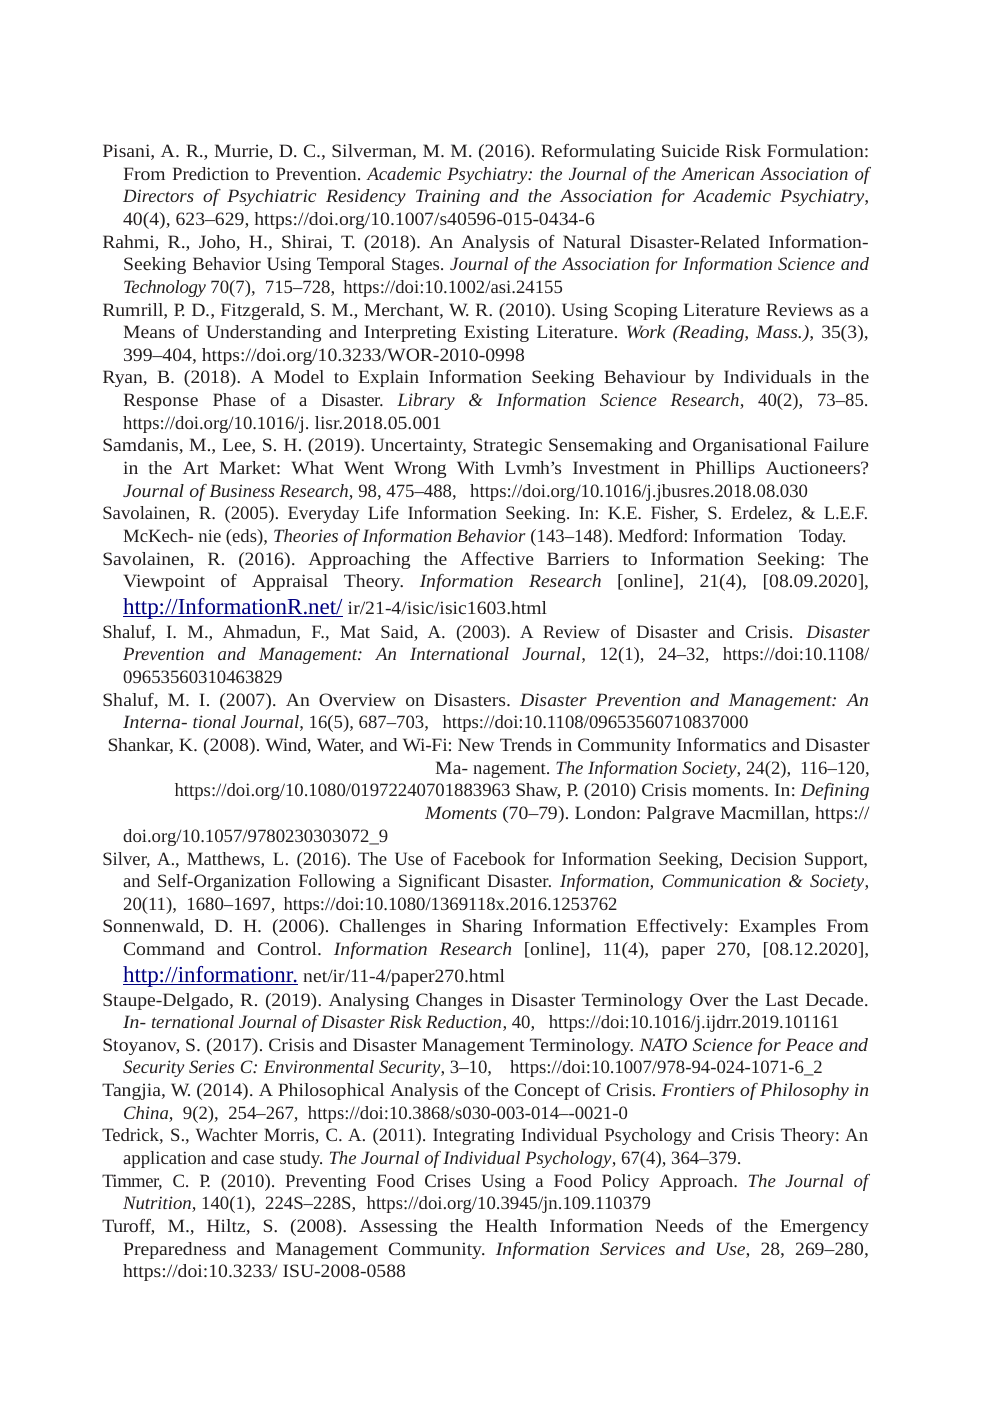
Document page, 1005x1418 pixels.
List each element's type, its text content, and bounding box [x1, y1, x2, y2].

text Silver, A., Matthews, L. (2016). The Use of Facebook for Information Seeking, Decision Support, and Self-Organization Following a Significant Disaster. Information, Communication & Society, 20(11), 1680–1697, https://doi:10.1080/1369118x.2016.1253762 [102, 847, 869, 914]
text Staupe-Delgado, R. (2019). Analysing Changes in Disaster Terminology Over the Last Decade. In- ternational Journal of Disaster Risk Reduction, 40, https://doi:10.1016/j.ijdrr.2019.101161 [102, 988, 869, 1033]
text doi.org/10.1057/9780230303072_9 [123, 824, 937, 846]
text Savolainen, R. (2016). Approaching the Affective Barriers to Information Seeking: The Viewpoint of Appraisal Theory. Information Research [online], 21(4), [08.09.2020], http://InformationR.net/ ir/21-4/isic/isic1603.html [102, 548, 869, 619]
text Sonnenwald, D. H. (2006). Challenges in Sharing Information Effectively: Examples From Command and Control. Information Research [online], 11(4), paper 270, [08.12.2020], http://informationr. net/ir/11-4/paper270.html [102, 915, 869, 987]
text Timmer, C. P. (2010). Preventing Food Crises Using a Food Policy Approach. The Journal of Nutrition, 140(1), 224S–228S, https://doi.org/10.3945/jn.109.110379 [102, 1170, 869, 1214]
text Tangjia, W. (2014). A Philosophical Analysis of the Concept of Crisis. Frontiers of Philosophy in China, 9(2), 254–267, https://doi:10.3868/s030-003-014–-0021-0 [102, 1079, 869, 1123]
text Savolainen, R. (2005). Everyday Life Information Seeking. In: K.E. Fisher, S. Erdelez, & L.E.F. McKech- nie (eds), Theories of Information Behavior (143–148). Medford: Information Today. [102, 502, 869, 546]
text Tedrick, S., Wachter Morris, C. A. (2011). Integrating Individual Psychology and Crisis Theory: An application and case study. The Journal of Individual Psychology, 67(4), 364–379. [102, 1124, 869, 1168]
text Shaluf, I. M., Ahmadun, F., Mat Said, A. (2003). A Review of Disaster and Crisis. Disaster Prevention and Management: An International Journal, 12(1), 24–32, https://doi:10.1108/ 09653560310463829 [102, 621, 869, 687]
text Turoff, M., Hiltz, S. (2008). Assessing the Health Information Needs of the Emergency Preparedness and Management Community. Information Services and Use, 28, 269–280, https://doi:10.3233/ ISU-2008-0588 [102, 1215, 869, 1282]
text Shankar, K. (2008). Wind, Water, and Wi-Fi: New Trends in Community Informatics and Disaster Ma- nagement. The Information Society, 24(2), 116–120, https://doi.org/10.1080/01972240701883963 Shaw, P. (2010) Crisis moments. In: Defining Moments (70–79). London: Palgrave Macmillan, https:// [102, 734, 869, 823]
text Samdanis, M., Lee, S. H. (2019). Uncertainty, Strategic Sensemaking and Organisational Failure in the Art Market: What Went Wrong With Lvmh’s Investment in Phillips Auctioneers? Journal of Business Research, 98, 475–488, https://doi.org/10.1016/j.jbusres.2018.08.030 [102, 434, 869, 501]
text Shaluf, M. I. (2007). An Overview on Disasters. Disaster Prevention and Management: An Interna- tional Journal, 16(5), 687–703, https://doi:10.1108/09653560710837000 [102, 689, 869, 733]
text Ryan, B. (2018). A Model to Explain Information Seeking Behaviour by Individuals in the Response Phase of a Disaster. Library & Information Science Research, 40(2), 73–85. https://doi.org/10.1016/j. lisr.2018.05.001 [102, 366, 869, 433]
text Rumrill, P. D., Fitzgerald, S. M., Merchant, W. R. (2010). Using Scoping Literature Reviews as a Means of Understanding and Interpreting Existing Literature. Work (Reading, Mass.), 35(3), 399–404, https://doi.org/10.3233/WOR-2010-0998 [102, 298, 869, 365]
text Rahmi, R., Joho, H., Shirai, T. (2018). An Analysis of Natural Disaster-Related Information-Seeking Behavior Using Temporal Stages. Journal of the Association for Information Science and Technology 70(7), 715–728, https://doi:10.1002/asi.24155 [102, 231, 869, 297]
text Pisani, A. R., Murrie, D. C., Silverman, M. M. (2016). Reformulating Suicide Risk Formulation: From Prediction to Prevention. Academic Psychiatry: the Journal of the American Association of Directors of Psychiatric Residency Training and the Association for Academic Psychiatry, 40(4), 623–629, https://doi.org/10.1007/s40596-015-0434-6 [102, 140, 869, 229]
text Stoyanov, S. (2017). Crisis and Disaster Management Terminology. NATO Science for Peace and Security Series C: Environmental Security, 3–10, https://doi:10.1007/978-94-024-1071-6_2 [102, 1034, 869, 1078]
